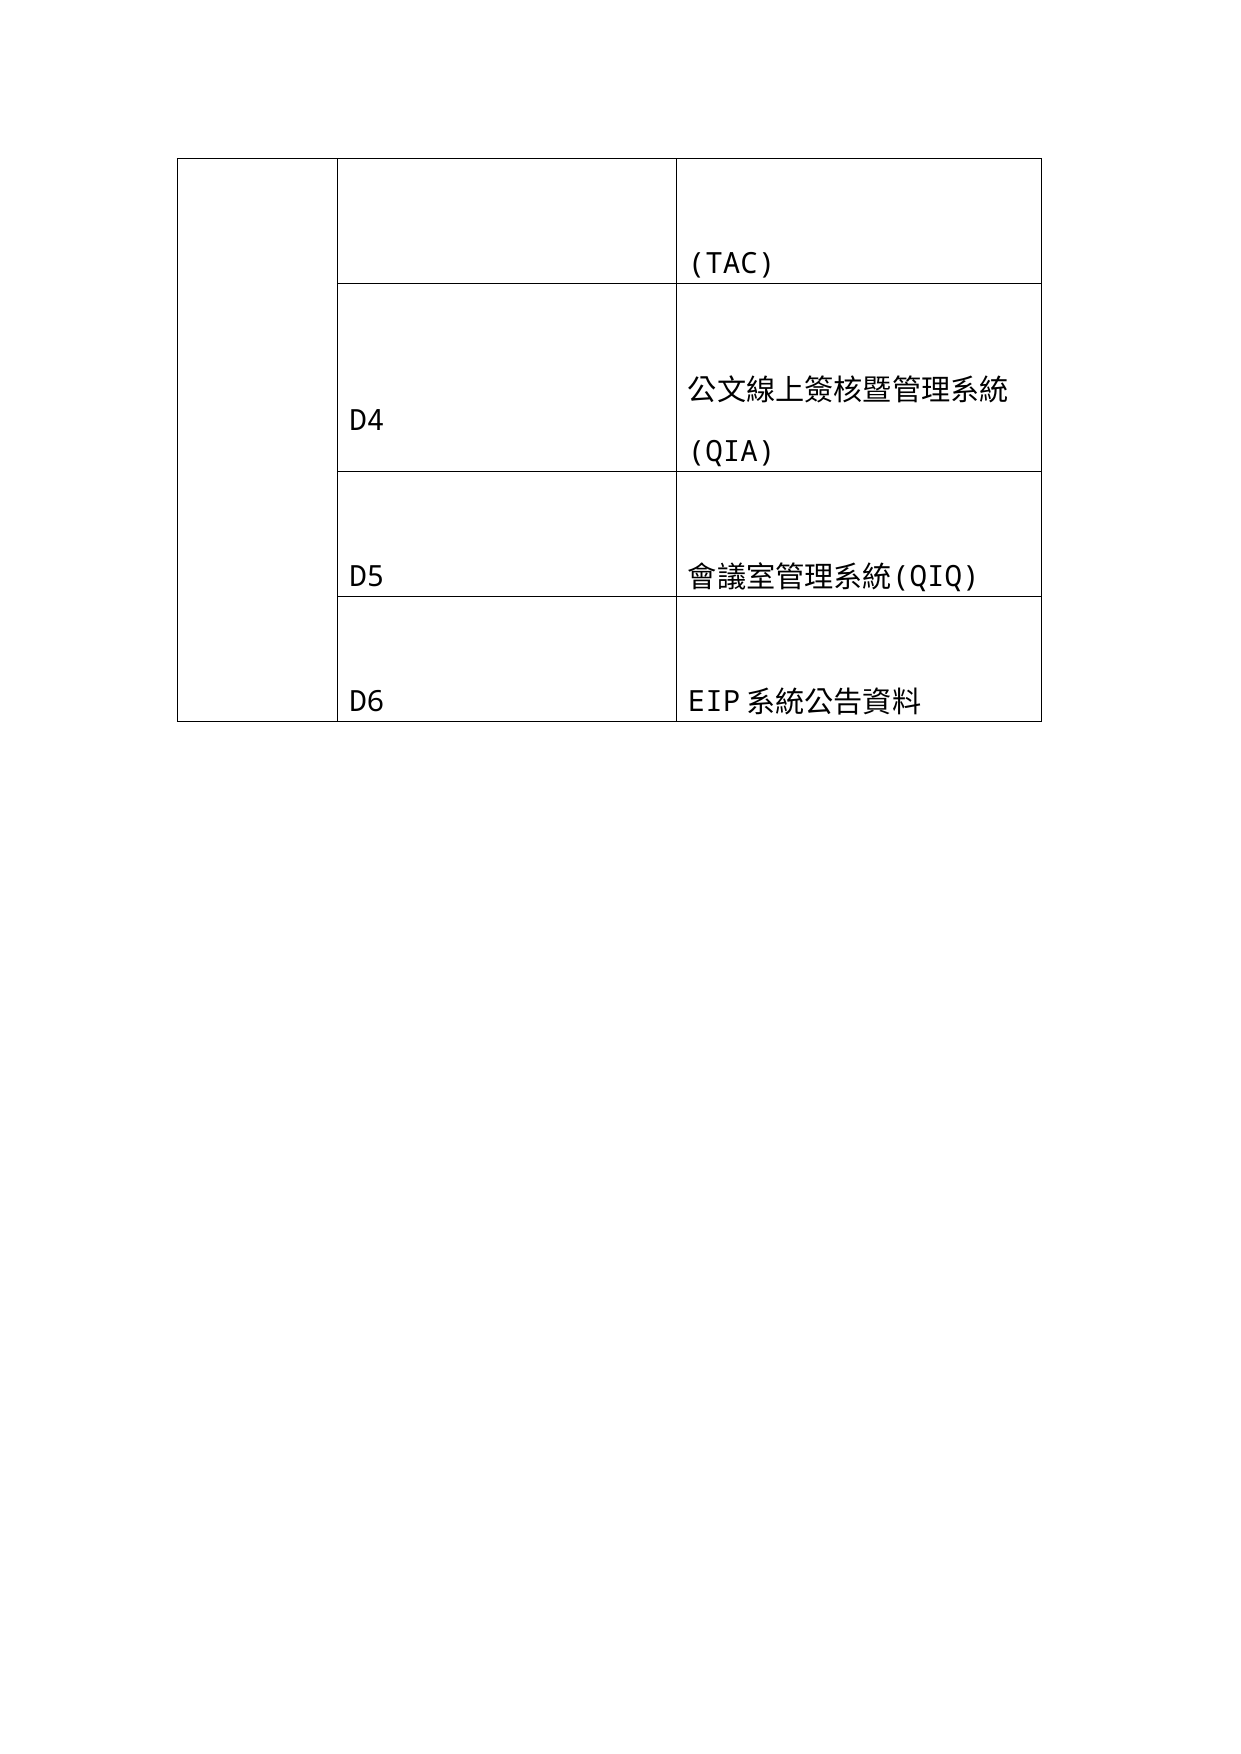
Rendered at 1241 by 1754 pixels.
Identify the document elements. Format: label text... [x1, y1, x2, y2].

table_cell D6 [338, 597, 676, 721]
table_cell D5 [338, 472, 676, 596]
table_cell [338, 159, 676, 283]
table_cell 會議室管理系統(QIQ) [677, 472, 1041, 596]
table_cell EIP系統公告資料 [677, 597, 1041, 721]
table_cell D4 [338, 284, 676, 471]
table_cell (TAC) [677, 159, 1041, 283]
table_cell 公文線上簽核暨管理系統(QIA) [677, 284, 1041, 471]
table_cell [178, 159, 337, 721]
